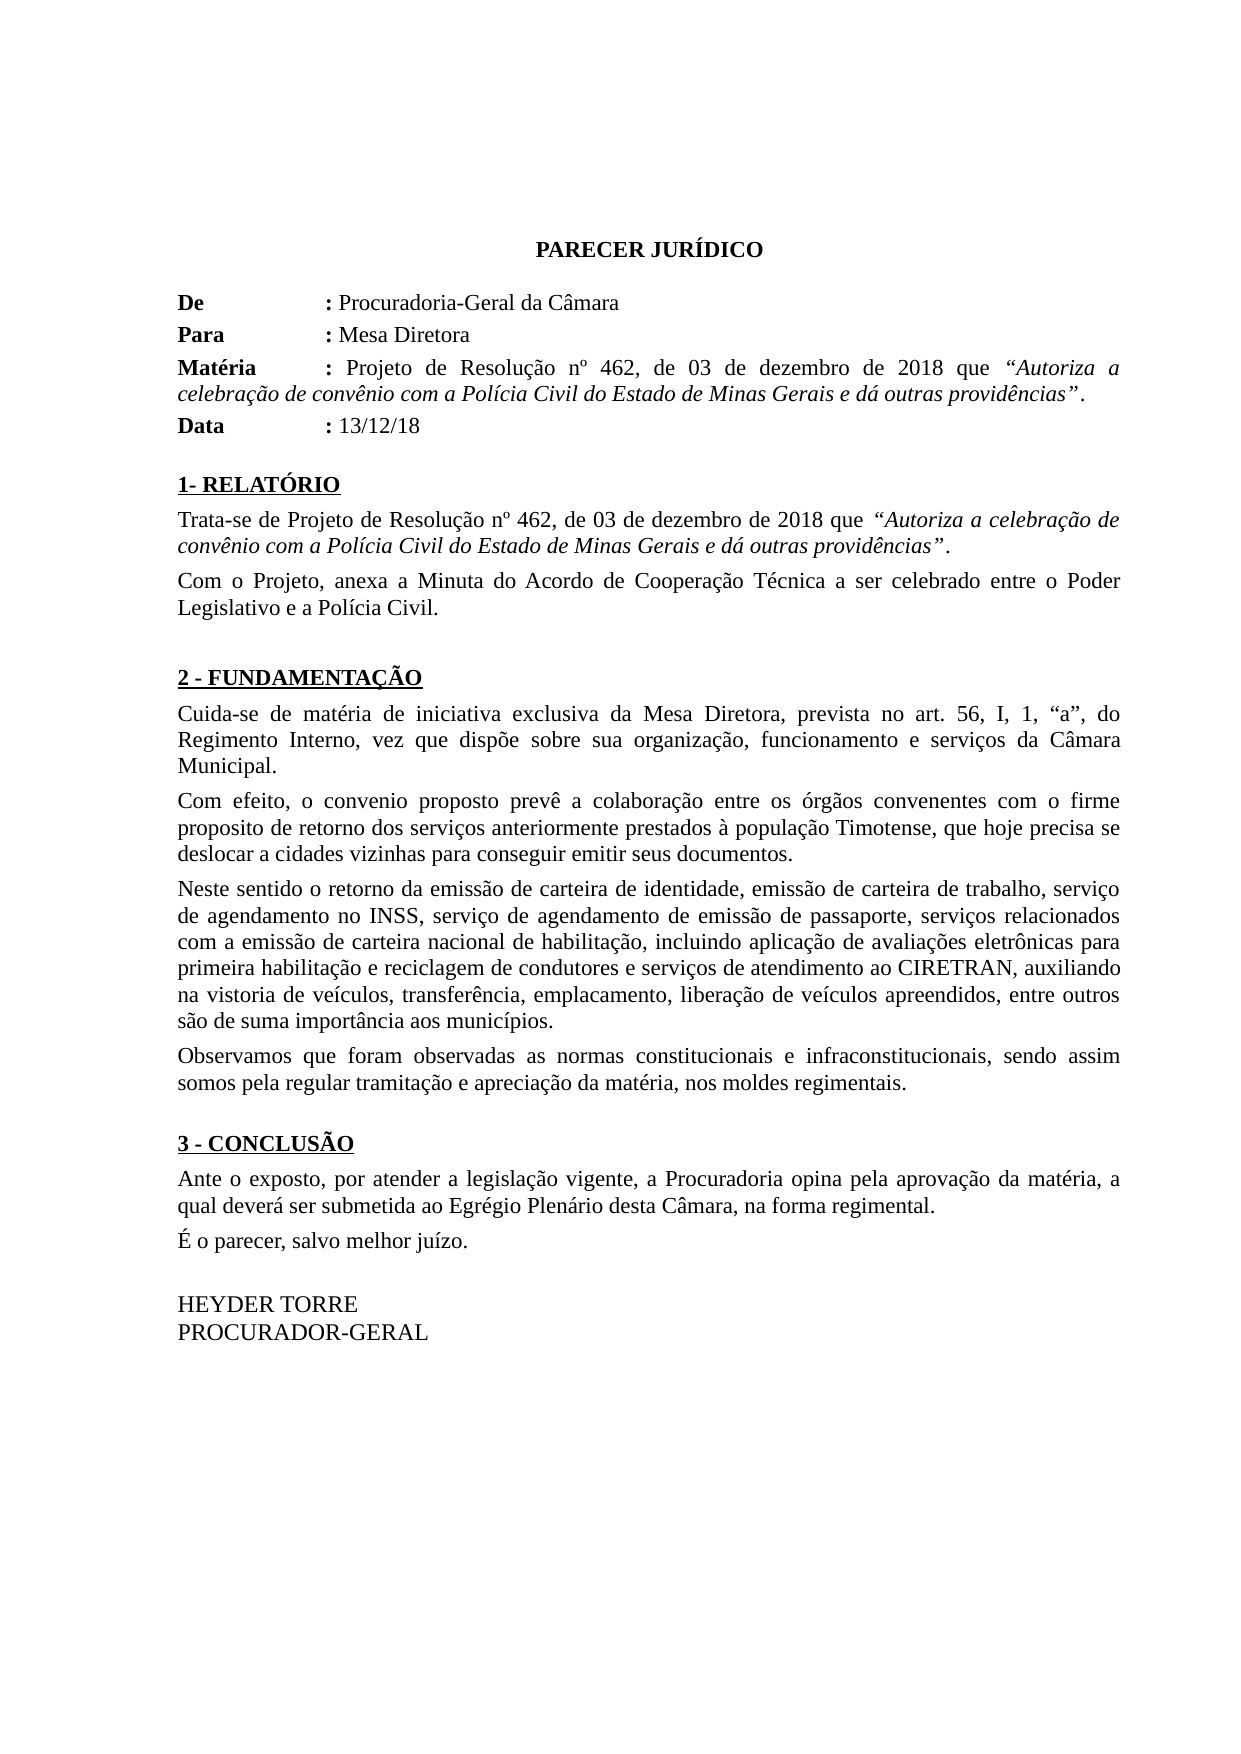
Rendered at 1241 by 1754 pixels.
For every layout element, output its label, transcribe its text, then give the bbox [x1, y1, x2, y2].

text É o parecer, salvo melhor juízo. [177, 1227, 1122, 1253]
text Cuida-se de matéria de iniciativa exclusiva da Mesa Diretora, prevista no art. 56, I, 1, “a”, do Regimento Interno, vez que dispõe sobre sua organização, funcionamento e serviços da Câmara Municipal. [177, 699, 1122, 779]
text 1- RELATÓRIO [177, 471, 1122, 497]
text Com o Projeto, anexa a Minuta do Acordo de Cooperação Técnica a ser celebrado entre o Poder Legislativo e a Polícia Civil. [177, 568, 1122, 620]
text Trata-se de Projeto de Resolução nº 462, de 03 de dezembro de 2018 que “Autoriza a celebração de convênio com a Polícia Civil do Estado de Minas Gerais e dá outras providências”. [177, 506, 1122, 559]
text Para : Mesa Diretora [177, 321, 1122, 348]
text Observamos que foram observadas as normas constitucionais e infraconstitucionais, sendo assim somos pela regular tramitação e apreciação da matéria, nos moldes regimentais. [177, 1042, 1122, 1095]
text Data : 13/12/18 [177, 412, 1122, 438]
text PROCURADOR-GERAL [177, 1317, 1122, 1345]
text Ante o exposto, por atender a legislação vigente, a Procuradoria opina pela aprovação da matéria, a qual deverá ser submetida ao Egrégio Plenário desta Câmara, na forma regimental. [177, 1166, 1122, 1218]
text Com efeito, o convenio proposto prevê a colaboração entre os órgãos convenentes com o firme proposito de retorno dos serviços anteriormente prestados à população Timotense, que hoje precisa se deslocar a cidades vizinhas para conseguir emitir seus documentos. [177, 787, 1122, 867]
text PARECER JURÍDICO [177, 236, 1122, 263]
text 3 - CONCLUSÃO [177, 1130, 1122, 1157]
text 2 - FUNDAMENTAÇÃO [177, 664, 1122, 691]
text De : Procuradoria-Geral da Câmara [177, 289, 1122, 315]
text Neste sentido o retorno da emissão de carteira de identidade, emissão de carteira de trabalho, serviço de agendamento no INSS, serviço de agendamento de emissão de passaporte, serviços relacionados com a emissão de carteira nacional de habilitação, incluindo aplicação de avaliações eletrônicas para primeira habilitação e reciclagem de condutores e serviços de atendimento ao CIRETRAN, auxiliando na vistoria de veículos, transferência, emplacamento, liberação de veículos apreendidos, entre outros são de suma importância aos municípios. [177, 875, 1122, 1033]
text Matéria : Projeto de Resolução nº 462, de 03 de dezembro de 2018 que “Autoriza a celebração de convênio com a Polícia Civil do Estado de Minas Gerais e dá outras providências”. [177, 353, 1122, 406]
text HEYDER TORRE [177, 1290, 1122, 1317]
